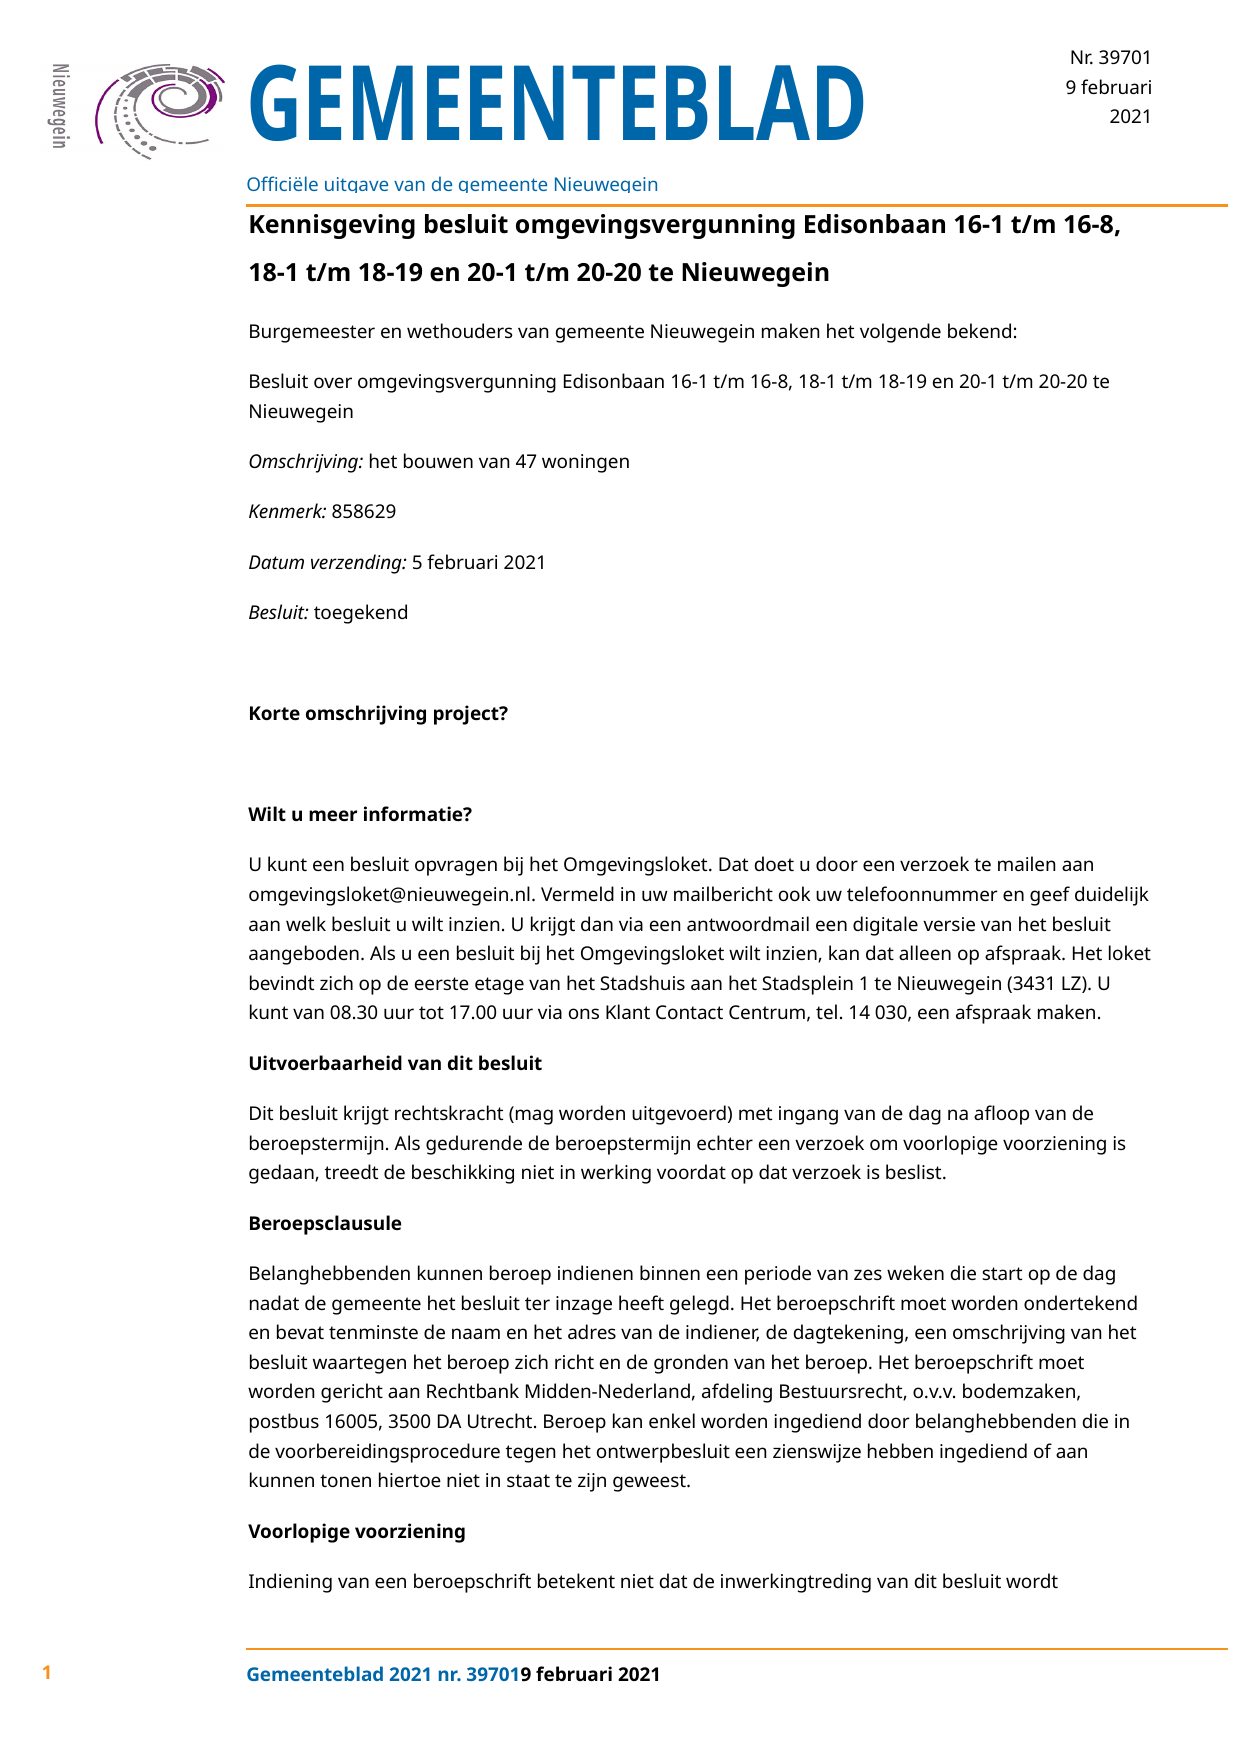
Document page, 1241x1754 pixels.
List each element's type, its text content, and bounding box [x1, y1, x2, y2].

text Voorlopige voorziening [248, 1518, 1152, 1544]
text Uitvoerbaarheid van dit besluit [248, 1050, 1152, 1076]
text Omschrijving: het bouwen van 47 woningen [248, 448, 1152, 474]
text Wilt u meer informatie? [248, 801, 1152, 827]
text Kenmerk: 858629 [248, 499, 1152, 524]
text Burgemeester en wethouders van gemeente Nieuwegein maken het volgende bekend: [248, 318, 1152, 344]
text Besluit: toegekend [248, 599, 1152, 625]
text Belanghebbenden kunnen beroep indienen binnen een periode van zes weken die start op de dag nadat de gemeente het besluit ter inzage heeft gelegd. Het beroepschrift moet worden ondertekend en bevat tenminste de naam en het adres van de indiener, de dagtekening, een omschrijving van het besluit waartegen het beroep zich richt en de gronden van het beroep. Het beroepschrift moet worden gericht aan Rechtbank Midden-Nederland, afdeling Bestuursrecht, o.v.v. bodemzaken, postbus 16005, 3500 DA Utrecht. Beroep kan enkel worden ingediend door belanghebbenden die in de voorbereidingsprocedure tegen het ontwerpbesluit een zienswijze hebben ingediend of aan kunnen tonen hiertoe niet in staat te zijn geweest. [248, 1260, 1152, 1493]
picture [41, 47, 231, 172]
text Indiening van een beroepschrift betekent niet dat de inwerkingtreding van dit besluit wordt [248, 1568, 1152, 1594]
text Korte omschrijving project? [248, 700, 1152, 726]
text Dit besluit krijgt rechtskracht (mag worden uitgevoerd) met ingang van de dag na afloop van de beroepstermijn. Als gedurende de beroepstermijn echter een verzoek om voorlopige voorziening is gedaan, treedt de beschikking niet in werking voordat op dat verzoek is beslist. [248, 1100, 1152, 1185]
text Datum verzending: 5 februari 2021 [248, 549, 1152, 575]
text Beroepsclausule [248, 1210, 1152, 1236]
text Kennisgeving besluit omgevingsvergunning Edisonbaan 16-1 t/m 16-8, 18-1 t/m 18-19 en 20-1 t/m 20-20 te Nieuwegein [248, 207, 1152, 288]
text U kunt een besluit opvragen bij het Omgevingsloket. Dat doet u door een verzoek te mailen aan omgevingsloket@nieuwegein.nl. Vermeld in uw mailbericht ook uw telefoonnummer en geef duidelijk aan welk besluit u wilt inzien. U krijgt dan via een antwoordmail een digitale versie van het besluit aangeboden. Als u een besluit bij het Omgevingsloket wilt inzien, kan dat alleen op afspraak. Het loket bevindt zich op de eerste etage van het Stadshuis aan het Stadsplein 1 te Nieuwegein (3431 LZ). U kunt van 08.30 uur tot 17.00 uur via ons Klant Contact Centrum, tel. 14 030, een afspraak maken. [248, 852, 1152, 1025]
text Besluit over omgevingsvergunning Edisonbaan 16-1 t/m 16-8, 18-1 t/m 18-19 en 20-1 t/m 20-20 te Nieuwegein [248, 368, 1152, 424]
